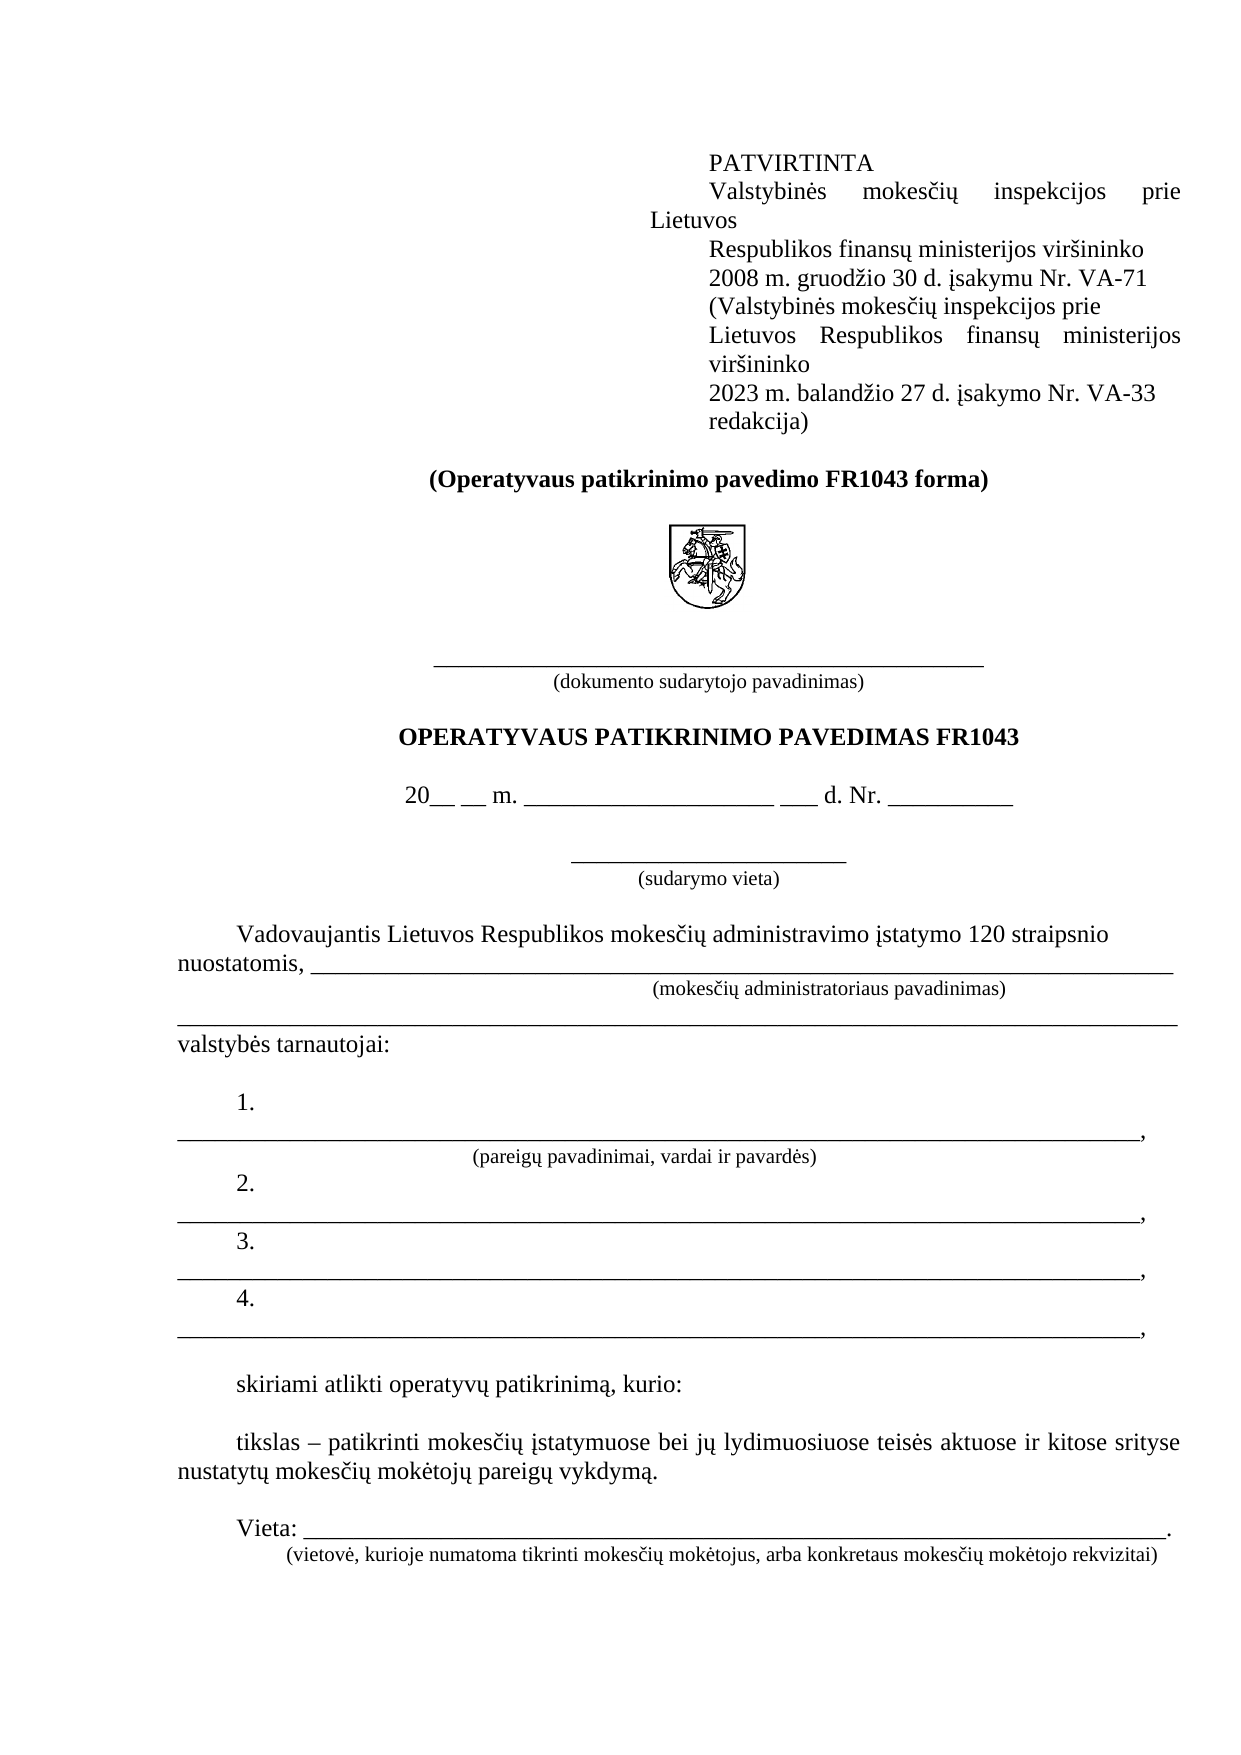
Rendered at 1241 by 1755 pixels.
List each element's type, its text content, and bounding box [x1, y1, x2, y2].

text 2023 m. balandžio 27 d. įsakymo Nr. VA-33 [650, 378, 1181, 406]
text Respublikos finansų ministerijos viršininko [650, 234, 1181, 263]
text 3. _____________________________________________________________________________, [177, 1226, 1181, 1283]
text (Operatyvaus patikrinimo pavedimo FR1043 forma) [177, 464, 1181, 493]
text 2. _____________________________________________________________________________, [177, 1168, 1181, 1226]
text 1. _____________________________________________________________________________, [177, 1087, 1181, 1144]
text redakcija) [650, 406, 1181, 435]
text (vietovė, kurioje numatoma tikrinti mokesčių mokėtojus, arba konkretaus mokesčių mokėtojo rekvizitai) [177, 1542, 1181, 1566]
text nuostatomis, _____________________________________________________________________ [177, 948, 1181, 976]
text Vadovaujantis Lietuvos Respublikos mokesčių administravimo įstatymo 120 straipsnio [177, 919, 1181, 948]
text Valstybinės mokesčių inspekcijos prie Lietuvos [650, 176, 1181, 234]
text ________________________________________________________________________________ valstybės tarnautojai: [177, 1000, 1181, 1058]
text ____________________________________________ [177, 641, 1181, 669]
text OPERATYVAUS PATIKRINIMO PAVEDIMAS FR1043 [177, 722, 1181, 751]
text 4. _____________________________________________________________________________, [177, 1283, 1181, 1341]
text (Valstybinės mokesčių inspekcijos prie [650, 291, 1181, 320]
text tikslas – patikrinti mokesčių įstatymuose bei jų lydimuosiuose teisės aktuose ir kitose srityse nustatytų mokesčių mokėtojų pareigų vykdymą. [177, 1427, 1181, 1484]
text Vieta: _____________________________________________________________________. [177, 1513, 1181, 1542]
text Lietuvos Respublikos finansų ministerijos viršininko [709, 320, 1181, 378]
text 2008 m. gruodžio 30 d. įsakymu Nr. VA-71 [650, 263, 1181, 291]
text skiriami atlikti operatyvų patikrinimą, kurio: [177, 1369, 1181, 1398]
text (pareigų pavadinimai, vardai ir pavardės) [177, 1144, 1181, 1168]
text (mokesčių administratoriaus pavadinimas) [177, 976, 1181, 1000]
text (dokumento sudarytojo pavadinimas) [177, 669, 1181, 693]
text (sudarymo vieta) [177, 866, 1181, 890]
text ______________________ [177, 837, 1181, 866]
text PATVIRTINTA [650, 148, 1181, 176]
text 20__ __ m. ____________________ ___ d. Nr. __________ [177, 780, 1181, 808]
